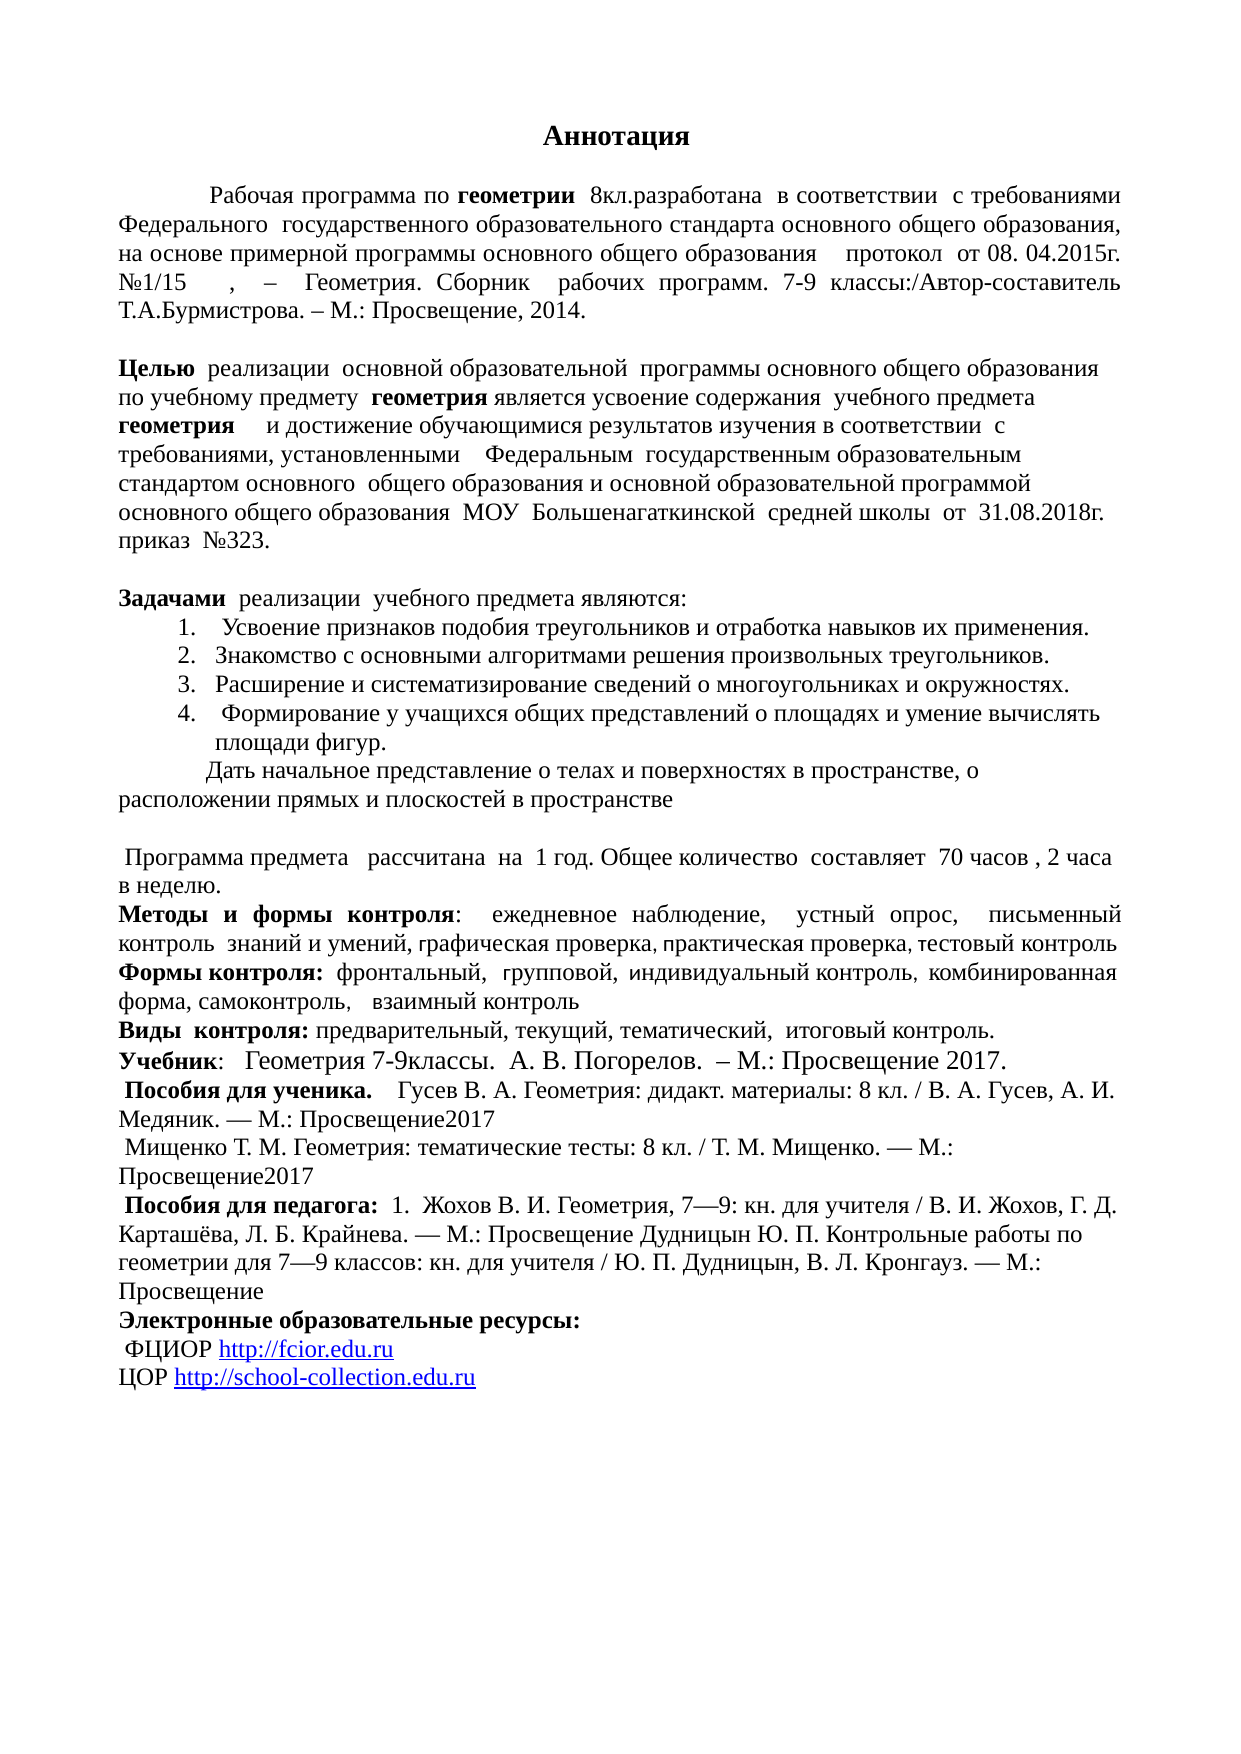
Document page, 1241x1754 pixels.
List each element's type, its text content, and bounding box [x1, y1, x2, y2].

text ФЦИОР http://fcior.edu.ru [118, 1334, 1122, 1362]
text Формы контроля: фронтальный, групповой, индивидуальный контроль, комбинированная форма, самоконтроль, взаимный контроль [118, 957, 1122, 1015]
text Рабочая программа по геометрии 8кл.разработана в соответствии с требованиями Федерального государственного образовательного стандарта основного общего образования, на основе примерной программы основного общего образования протокол от 08. 04.2015г. №1/15 , – Геометрия. Сборник рабочих программ. 7-9 классы:/Автор-составитель Т.А.Бурмистрова. – М.: Просвещение, 2014. [118, 180, 1122, 324]
text ЦОР http://school-collection.edu.ru [118, 1362, 1122, 1391]
list Расширение и систематизирование сведений о многоугольниках и окружностях. [177, 669, 1122, 698]
text Пособия для ученика. Гусев В. А. Геометрия: дидакт. материалы: 8 кл. / В. А. Гусев, А. И. Медяник. — М.: Просвещение2017 [118, 1075, 1122, 1132]
list Формирование у учащихся общих представлений о площадях и умение вычислять площади фигур. [177, 698, 1122, 755]
text Мищенко Т. М. Геометрия: тематические тесты: 8 кл. / Т. М. Мищенко. — М.: Просвещение2017 [118, 1132, 1122, 1190]
text Методы и формы контроля: ежедневное наблюдение, устный опрос, письменный контроль знаний и умений, графическая проверка, практическая проверка, тестовый контроль [118, 899, 1122, 957]
text Электронные образовательные ресурсы: [118, 1305, 1122, 1334]
list Знакомство с основными алгоритмами решения произвольных треугольников. [177, 640, 1122, 669]
list Усвоение признаков подобия треугольников и отработка навыков их применения. [177, 612, 1122, 640]
text Виды контроля: предварительный, текущий, тематический, итоговый контроль. [118, 1015, 1122, 1044]
text Учебник: Геометрия 7-9классы. А. В. Погорелов. – М.: Просвещение 2017. [118, 1044, 1122, 1075]
text Дать начальное представление о телах и поверхностях в пространстве, о расположении прямых и плоскостей в пространстве [118, 755, 1122, 813]
text Задачами реализации учебного предмета являются: [118, 583, 1122, 612]
text Пособия для педагога: 1. Жохов В. И. Геометрия, 7—9: кн. для учителя / В. И. Жохов, Г. Д. Карташёва, Л. Б. Крайнева. — М.: Просвещение Дудницын Ю. П. Контрольные работы по геометрии для 7—9 классов: кн. для учителя / Ю. П. Дудницын, В. Л. Кронгауз. — М.: Просвещение [118, 1190, 1122, 1305]
text Программа предмета рассчитана на 1 год. Общее количество составляет 70 часов , 2 часа в неделю. [118, 842, 1122, 899]
text Аннотация [118, 118, 1122, 152]
text Целью реализации основной образовательной программы основного общего образования по учебному предмету геометрия является усвоение содержания учебного предмета геометрия и достижение обучающимися результатов изучения в соответствии с требованиями, установленными Федеральным государственным образовательным стандартом основного общего образования и основной образовательной программой основного общего образования МОУ Большенагаткинской средней школы от 31.08.2018г. приказ №323. [118, 353, 1122, 554]
